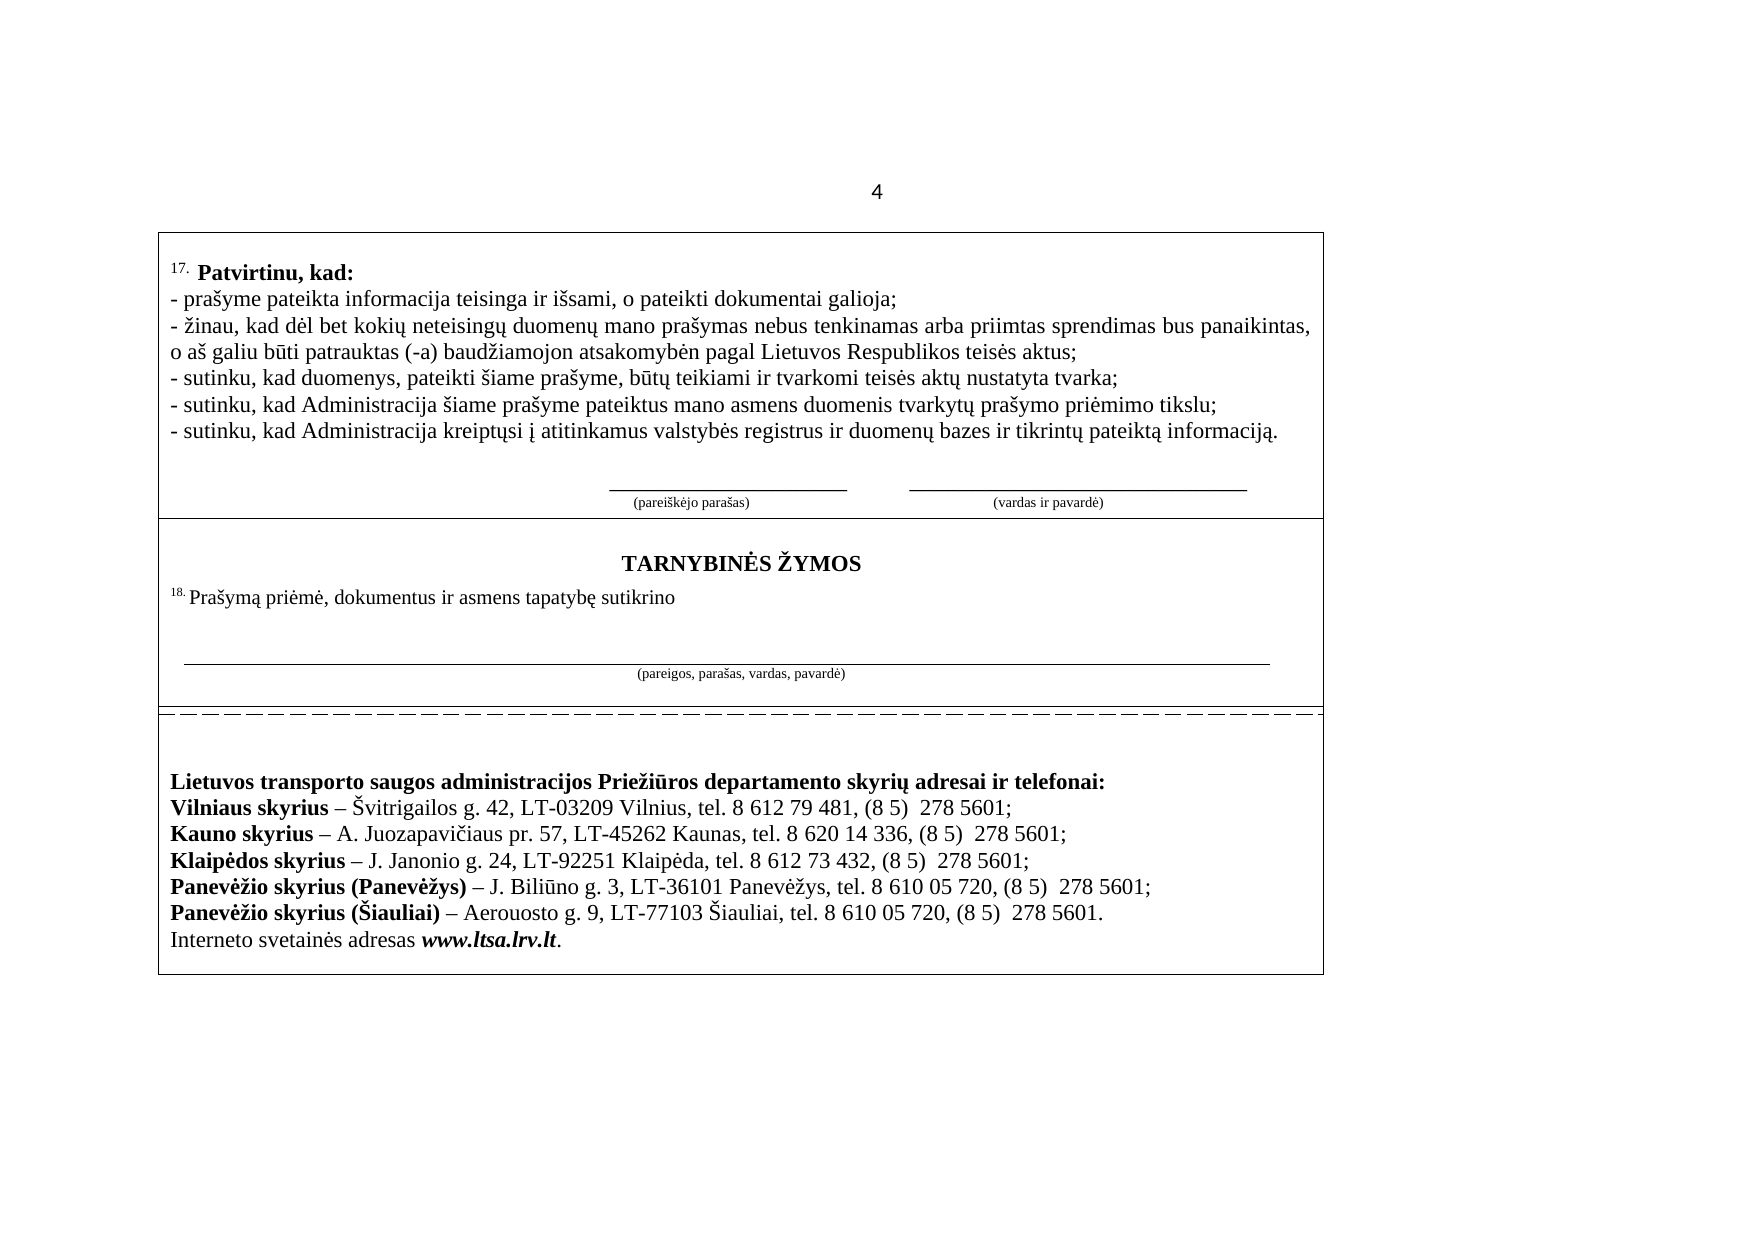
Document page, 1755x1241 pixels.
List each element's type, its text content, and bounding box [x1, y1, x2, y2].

table_header [1046, 611, 1071, 637]
table_cell [159, 576, 1323, 585]
table_header [923, 611, 953, 637]
table_cell [1257, 585, 1323, 611]
table_header [851, 611, 1269, 664]
table_header [184, 611, 757, 664]
table_header [757, 611, 825, 664]
table_header [984, 611, 1020, 637]
table_cell Lietuvos transporto saugos administracijos Priežiūros departamento skyrių adresai ir telefonai: Vilniaus skyrius – Švitrigailos g. 42, LT-03209 Vilnius, tel. 8 612 79 481, (8 5) 278 5601; Kauno skyrius – A. Juozapavičiaus pr. 57, LT-45262 Kaunas, tel. 8 620 14 336, (8 5) 278 5601; Klaipėdos skyrius – J. Janonio g. 24, LT-92251 Klaipėda, tel. 8 612 73 432, (8 5) 278 5601; Panevėžio skyrius (Panevėžys) – J. Biliūno g. 3, LT-36101 Panevėžys, tel. 8 610 05 720, (8 5) 278 5601; Panevėžio skyrius (Šiauliai) – Aerouosto g. 9, LT-77103 Šiauliai, tel. 8 610 05 720, (8 5) 278 5601. Interneto svetainės adresas www.ltsa.lrv.lt. [159, 714, 1323, 974]
table_header [1140, 611, 1171, 637]
table_cell 17. Patvirtinu, kad: - prašyme pateikta informacija teisinga ir išsami, o pateikti dokumentai galioja; - žinau, kad dėl bet kokių neteisingų duomenų mano prašymas nebus tenkinamas arba priimtas sprendimas bus panaikintas, o aš galiu būti patrauktas (-a) baudžiamojon atsakomybėn pagal Lietuvos Respublikos teisės aktus; - sutinku, kad duomenys, pateikti šiame prašyme, būtų teikiami ir tvarkomi teisės aktų nustatyta tvarka; - sutinku, kad Administracija šiame prašyme pateiktus mano asmens duomenis tvarkytų prašymo priėmimo tikslu; - sutinku, kad Administracija kreiptųsi į atitinkamus valstybės registrus ir duomenų bazes ir tikrintų pateiktą informaciją. [159, 233, 1323, 465]
table_cell [159, 694, 1323, 698]
table_header [893, 611, 923, 637]
table_cell TARNYBINĖS ŽYMOS [159, 524, 1323, 576]
table_cell (pareigos, parašas, vardas, pavardė) [184, 664, 1298, 693]
table_header [1071, 611, 1109, 637]
table_header [1109, 611, 1140, 637]
table_cell [804, 585, 833, 611]
table_cell [1298, 664, 1323, 693]
table_cell [159, 664, 184, 693]
table_cell ___________________ ___________________________ (pareiškėjo parašas) (vardas ir pavardė) [159, 465, 1323, 518]
table_header [1020, 611, 1046, 637]
table_header [159, 611, 184, 664]
table_header [1270, 611, 1323, 664]
table_cell [159, 698, 1323, 706]
table_cell 18. Prašymą priėmė, dokumentus ir asmens tapatybę sutikrino [159, 585, 804, 611]
table_cell [833, 585, 1257, 611]
table_cell [159, 707, 1323, 714]
table_header [862, 611, 893, 637]
table_cell [159, 519, 1323, 524]
table_header [954, 611, 984, 637]
table_header [825, 611, 851, 664]
